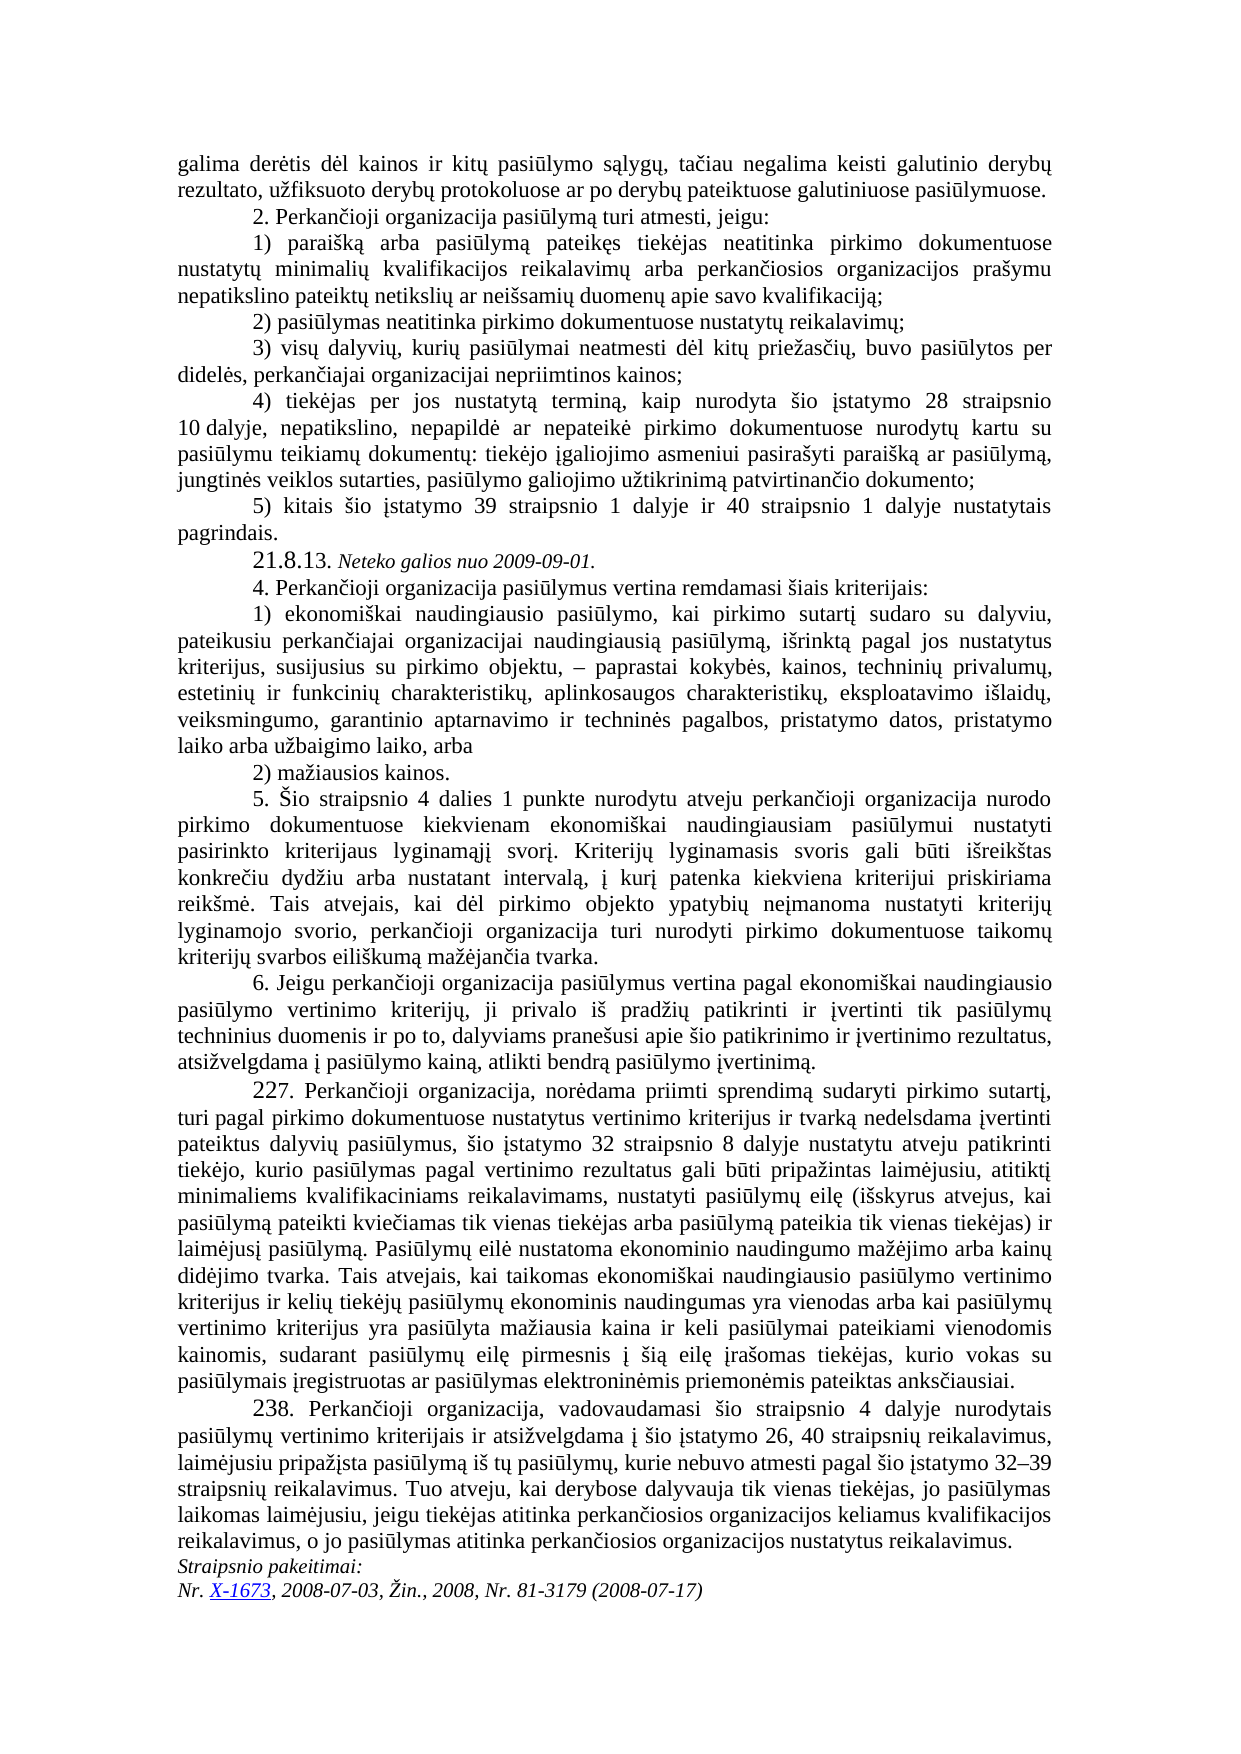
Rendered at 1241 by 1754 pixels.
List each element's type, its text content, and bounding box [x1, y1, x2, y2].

text 2) pasiūlymas neatitinka pirkimo dokumentuose nustatytų reikalavimų; [177, 308, 1053, 334]
subtitle 7. Perkančioji organizacija, norėdama priimti sprendimą sudaryti pirkimo sutartį, turi pagal pirkimo dokumentuose nustatytus vertinimo kriterijus ir tvarką nedelsdama įvertinti pateiktus dalyvių pasiūlymus, šio įstatymo 32 straipsnio 8 dalyje nustatytu atveju patikrinti tiekėjo, kurio pasiūlymas pagal vertinimo rezultatus gali būti pripažintas laimėjusiu, atitiktį minimaliems kvalifikaciniams reikalavimams, nustatyti pasiūlymų eilę (išskyrus atvejus, kai pasiūlymą pateikti kviečiamas tik vienas tiekėjas arba pasiūlymą pateikia tik vienas tiekėjas) ir laimėjusį pasiūlymą. Pasiūlymų eilė nustatoma ekonominio naudingumo mažėjimo arba kainų didėjimo tvarka. Tais atvejais, kai taikomas ekonomiškai naudingiausio pasiūlymo vertinimo kriterijus ir kelių tiekėjų pasiūlymų ekonominis naudingumas yra vienodas arba kai pasiūlymų vertinimo kriterijus yra pasiūlyta mažiausia kaina ir keli pasiūlymai pateikiami vienodomis kainomis, sudarant pasiūlymų eilę pirmesnis į šią eilę įrašomas tiekėjas, kurio vokas su pasiūlymais įregistruotas ar pasiūlymas elektroninėmis priemonėmis pateiktas anksčiausiai. [177, 1075, 1053, 1393]
text Nr. X-1673, 2008-07-03, Žin., 2008, Nr. 81-3179 (2008-07-17) [177, 1578, 1053, 1602]
text 6. Jeigu perkančioji organizacija pasiūlymus vertina pagal ekonomiškai naudingiausio pasiūlymo vertinimo kriterijų, ji privalo iš pradžių patikrinti ir įvertinti tik pasiūlymų techninius duomenis ir po to, dalyviams pranešusi apie šio patikrinimo ir įvertinimo rezultatus, atsižvelgdama į pasiūlymo kainą, atlikti bendrą pasiūlymo įvertinimą. [177, 969, 1053, 1075]
text galima derėtis dėl kainos ir kitų pasiūlymo sąlygų, tačiau negalima keisti galutinio derybų rezultato, užfiksuoto derybų protokoluose ar po derybų pateiktuose galutiniuose pasiūlymuose. [177, 150, 1053, 203]
text Straipsnio pakeitimai: [177, 1554, 1053, 1578]
text 4. Perkančioji organizacija pasiūlymus vertina remdamasi šiais kriterijais: [177, 574, 1053, 600]
text 5) kitais šio įstatymo 39 straipsnio 1 dalyje ir 40 straipsnio 1 dalyje nustatytais pagrindais. [177, 493, 1053, 545]
text 1) ekonomiškai naudingiausio pasiūlymo, kai pirkimo sutartį sudaro su dalyviu, pateikusiu perkančiajai organizacijai naudingiausią pasiūlymą, išrinktą pagal jos nustatytus kriterijus, susijusius su pirkimo objektu, – paprastai kokybės, kainos, techninių privalumų, estetinių ir funkcinių charakteristikų, aplinkosaugos charakteristikų, eksploatavimo išlaidų, veiksmingumo, garantinio aptarnavimo ir techninės pagalbos, pristatymo datos, pristatymo laiko arba užbaigimo laiko, arba [177, 600, 1053, 758]
subtitle 8. Perkančioji organizacija, vadovaudamasi šio straipsnio 4 dalyje nurodytais pasiūlymų vertinimo kriterijais ir atsižvelgdama į šio įstatymo 26, 40 straipsnių reikalavimus, laimėjusiu pripažįsta pasiūlymą iš tų pasiūlymų, kurie nebuvo atmesti pagal šio įstatymo 32–39 straipsnių reikalavimus. Tuo atveju, kai derybose dalyvauja tik vienas tiekėjas, jo pasiūlymas laikomas laimėjusiu, jeigu tiekėjas atitinka perkančiosios organizacijos keliamus kvalifikacijos reikalavimus, o jo pasiūlymas atitinka perkančiosios organizacijos nustatytus reikalavimus. [177, 1393, 1053, 1554]
text 3) visų dalyvių, kurių pasiūlymai neatmesti dėl kitų priežasčių, buvo pasiūlytos per didelės, perkančiajai organizacijai nepriimtinos kainos; [177, 334, 1053, 387]
text 4) tiekėjas per jos nustatytą terminą, kaip nurodyta šio įstatymo 28 straipsnio 10 dalyje, nepatikslino, nepapildė ar nepateikė pirkimo dokumentuose nurodytų kartu su pasiūlymu teikiamų dokumentų: tiekėjo įgaliojimo asmeniui pasirašyti paraišką ar pasiūlymą, jungtinės veiklos sutarties, pasiūlymo galiojimo užtikrinimą patvirtinančio dokumento; [177, 387, 1053, 493]
text 5. Šio straipsnio 4 dalies 1 punkte nurodytu atveju perkančioji organizacija nurodo pirkimo dokumentuose kiekvienam ekonomiškai naudingiausiam pasiūlymui nustatyti pasirinkto kriterijaus lyginamąjį svorį. Kriterijų lyginamasis svoris gali būti išreikštas konkrečiu dydžiu arba nustatant intervalą, į kurį patenka kiekviena kriterijui priskiriama reikšmė. Tais atvejais, kai dėl pirkimo objekto ypatybių neįmanoma nustatyti kriterijų lyginamojo svorio, perkančioji organizacija turi nurodyti pirkimo dokumentuose taikomų kriterijų svarbos eiliškumą mažėjančia tvarka. [177, 785, 1053, 969]
text 1) paraišką arba pasiūlymą pateikęs tiekėjas neatitinka pirkimo dokumentuose nustatytų minimalių kvalifikacijos reikalavimų arba perkančiosios organizacijos prašymu nepatikslino pateiktų netikslių ar neišsamių duomenų apie savo kvalifikaciją; [177, 229, 1053, 308]
text 2. Perkančioji organizacija pasiūlymą turi atmesti, jeigu: [177, 203, 1053, 229]
text 2) mažiausios kainos. [177, 758, 1053, 785]
subtitle 3. Neteko galios nuo 2009-09-01. [177, 545, 1053, 574]
